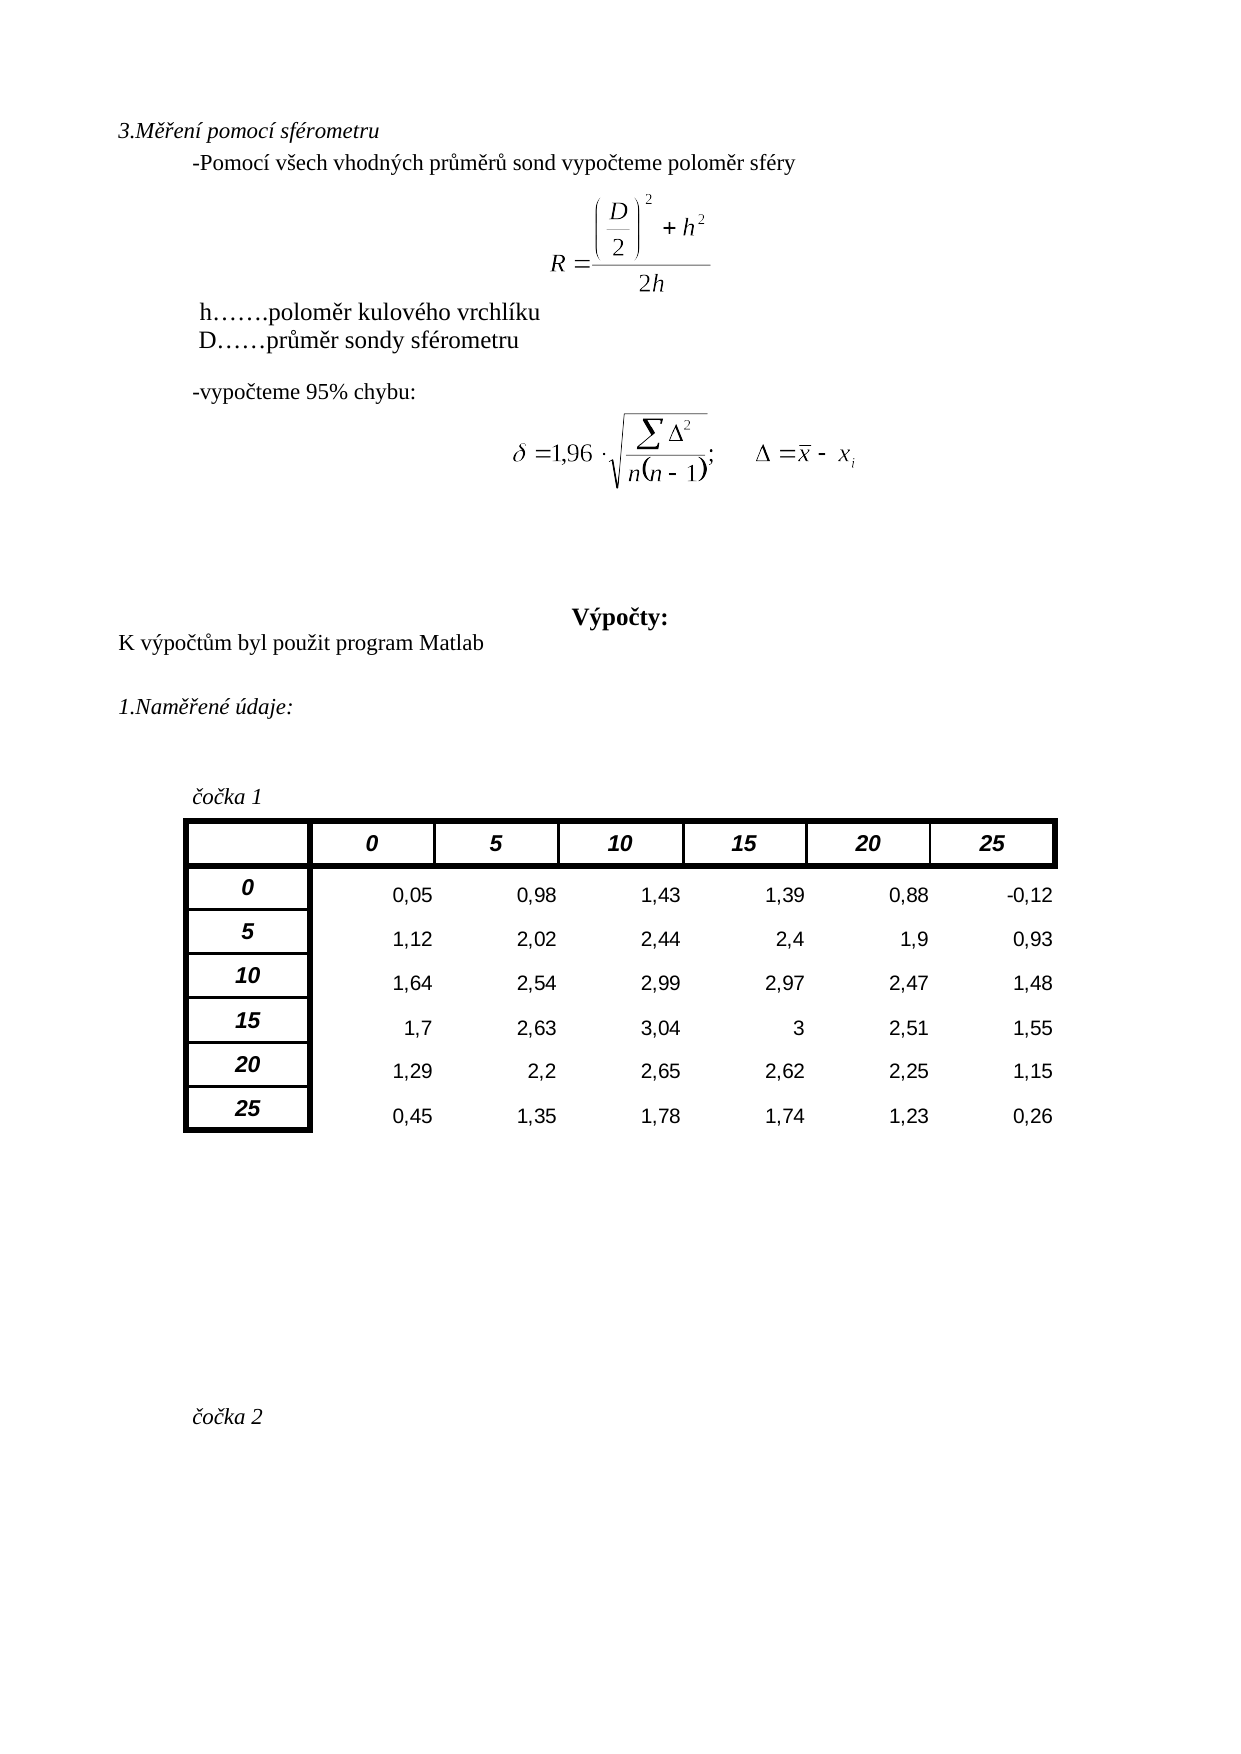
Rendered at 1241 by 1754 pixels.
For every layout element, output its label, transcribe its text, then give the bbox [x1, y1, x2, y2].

text čočka 1 [118, 784, 1122, 809]
text D……průměr sondy sférometru [118, 326, 1122, 354]
text K výpočtům byl použit program Matlab [118, 630, 1122, 656]
text 1.Naměřené údaje: [118, 694, 1122, 719]
text Výpočty: [118, 603, 1122, 630]
text h…….poloměr kulového vrchlíku [118, 175, 1122, 326]
text -Pomocí všech vhodných průměrů sond vypočteme poloměr sféry [118, 150, 1122, 175]
text 3.Měření pomocí sférometru [118, 118, 1122, 143]
text -vypočteme 95% chybu: [118, 379, 1122, 404]
text čočka 2 [118, 1404, 1122, 1430]
